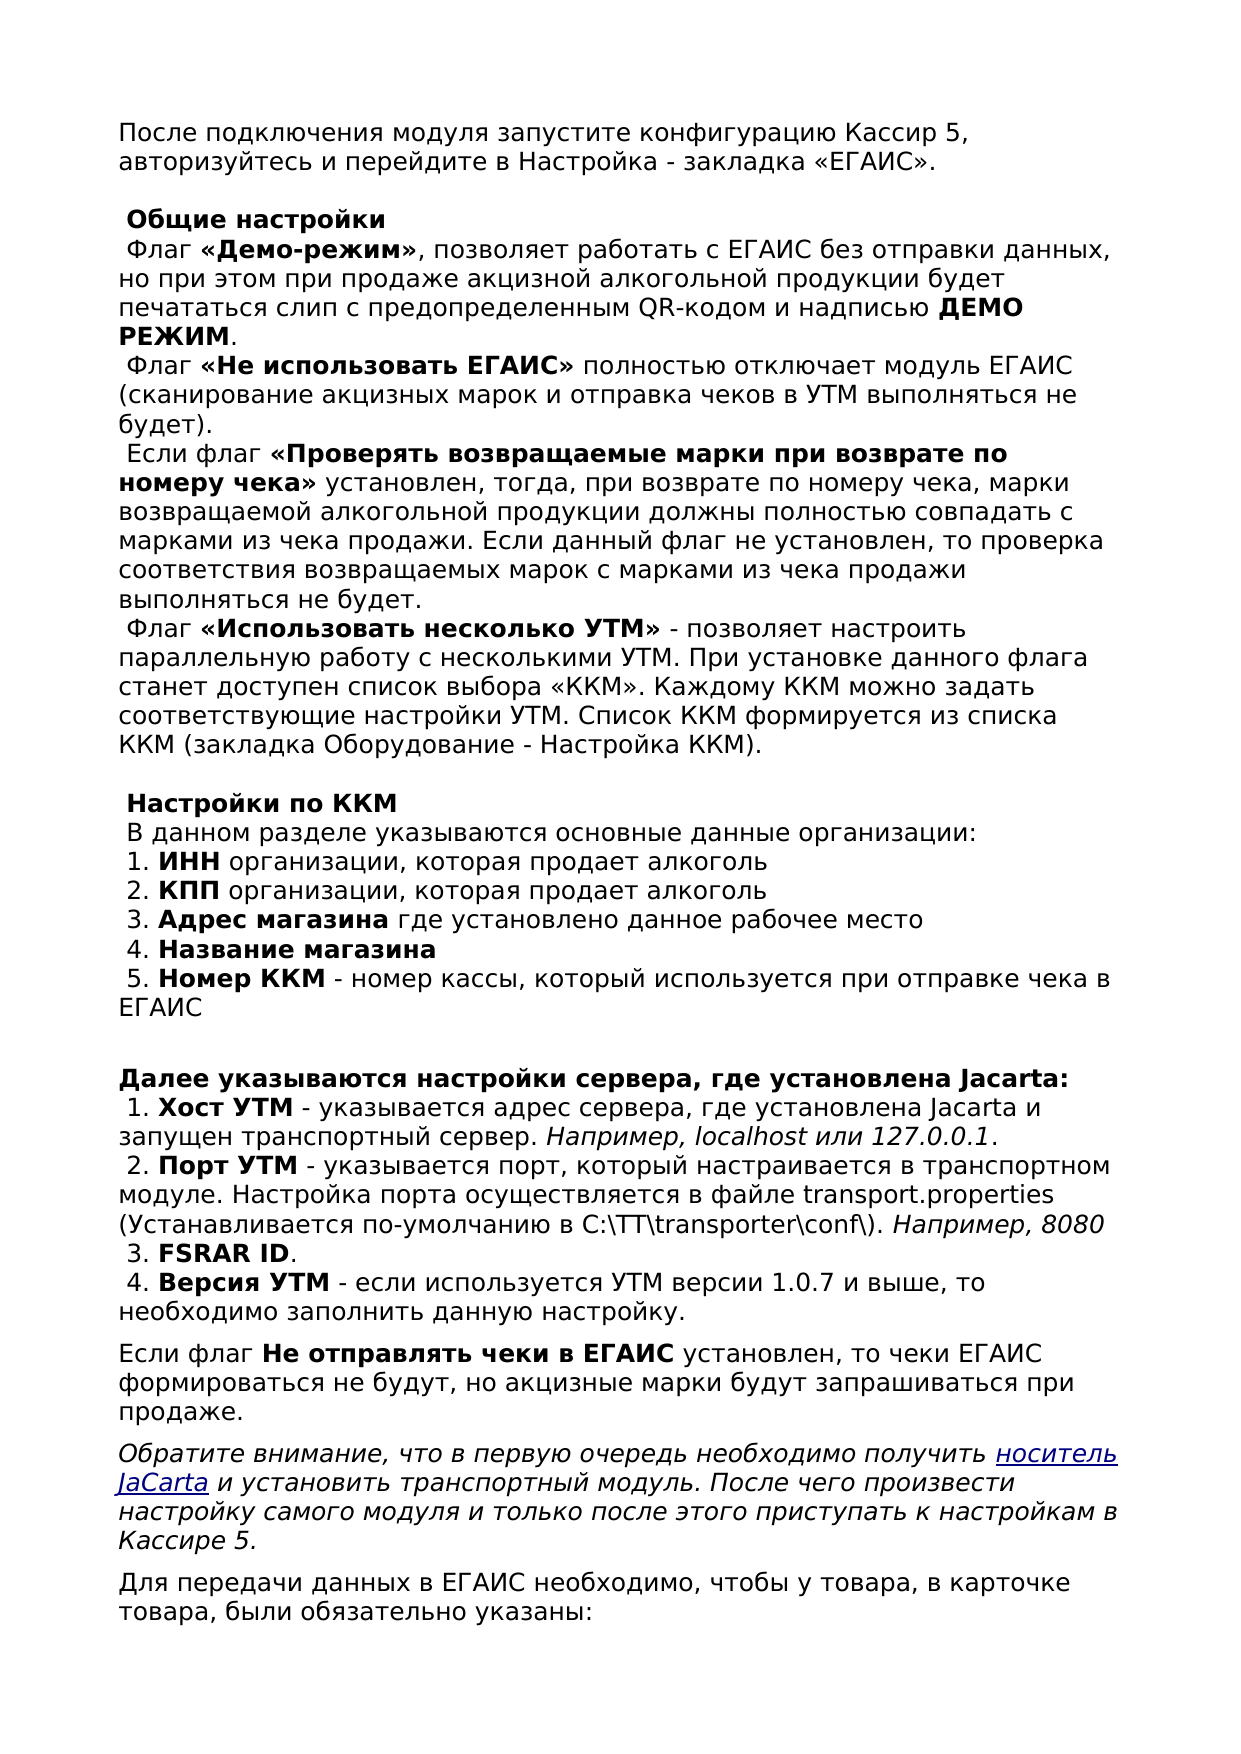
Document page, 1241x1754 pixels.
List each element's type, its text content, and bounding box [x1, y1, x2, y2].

text Для передачи данных в ЕГАИС необходимо, чтобы у товара, в карточке товара, были обязательно указаны: [118, 1568, 1122, 1626]
text Если флаг Не отправлять чеки в ЕГАИС установлен, то чеки ЕГАИС формироваться не будут, но акцизные марки будут запрашиваться при продаже. [118, 1339, 1122, 1426]
text После подключения модуля запустите конфигурацию Кассир 5, авторизуйтесь и перейдите в Настройка - закладка «ЕГАИС». Общие настройки Флаг «Демо-режим», позволяет работать с ЕГАИС без отправки данных, но при этом при продаже акцизной алкогольной продукции будет печататься слип с предопределенным QR-кодом и надписью ДЕМО РЕЖИМ. Флаг «Не использовать ЕГАИС» полностью отключает модуль ЕГАИС (сканирование акцизных марок и отправка чеков в УТМ выполняться не будет). Если флаг «Проверять возвращаемые марки при возврате по номеру чека» установлен, тогда, при возврате по номеру чека, марки возвращаемой алкогольной продукции должны полностью совпадать с марками из чека продажи. Если данный флаг не установлен, то проверка соответствия возвращаемых марок с марками из чека продажи выполняться не будет. Флаг «Использовать несколько УТМ» - позволяет настроить параллельную работу с несколькими УТМ. При установке данного флага станет доступен список выбора «ККМ». Каждому ККМ можно задать соответствующие настройки УТМ. Список ККМ формируется из списка ККМ (закладка Оборудование - Настройка ККМ). Настройки по ККМ В данном разделе указываются основные данные организации: 1. ИНН организации, которая продает алкоголь 2. КПП организации, которая продает алкоголь 3. Адрес магазина где установлено данное рабочее место 4. Название магазина 5. Номер ККМ - номер кассы, который используется при отправке чека в ЕГАИС [118, 118, 1122, 1051]
text Обратите внимание, что в первую очередь необходимо получить носитель JaCarta и установить транспортный модуль. После чего произвести настройку самого модуля и только после этого приступать к настройкам в Кассире 5. [118, 1439, 1122, 1556]
text Далее указываются настройки сервера, где установлена Jacarta: 1. Хост УТМ - указывается адрес сервера, где установлена Jacarta и запущен транспортный сервер. Например, localhost или 127.0.0.1. 2. Порт УТМ - указывается порт, который настраивается в транспортном модуле. Настройка порта осуществляется в файле transport.properties (Устанавливается по-умолчанию в C:\TT\transporter\conf\). Например, 8080 3. FSRAR ID. 4. Версия УТМ - если используется УТМ версии 1.0.7 и выше, то необходимо заполнить данную настройку. [118, 1064, 1122, 1326]
